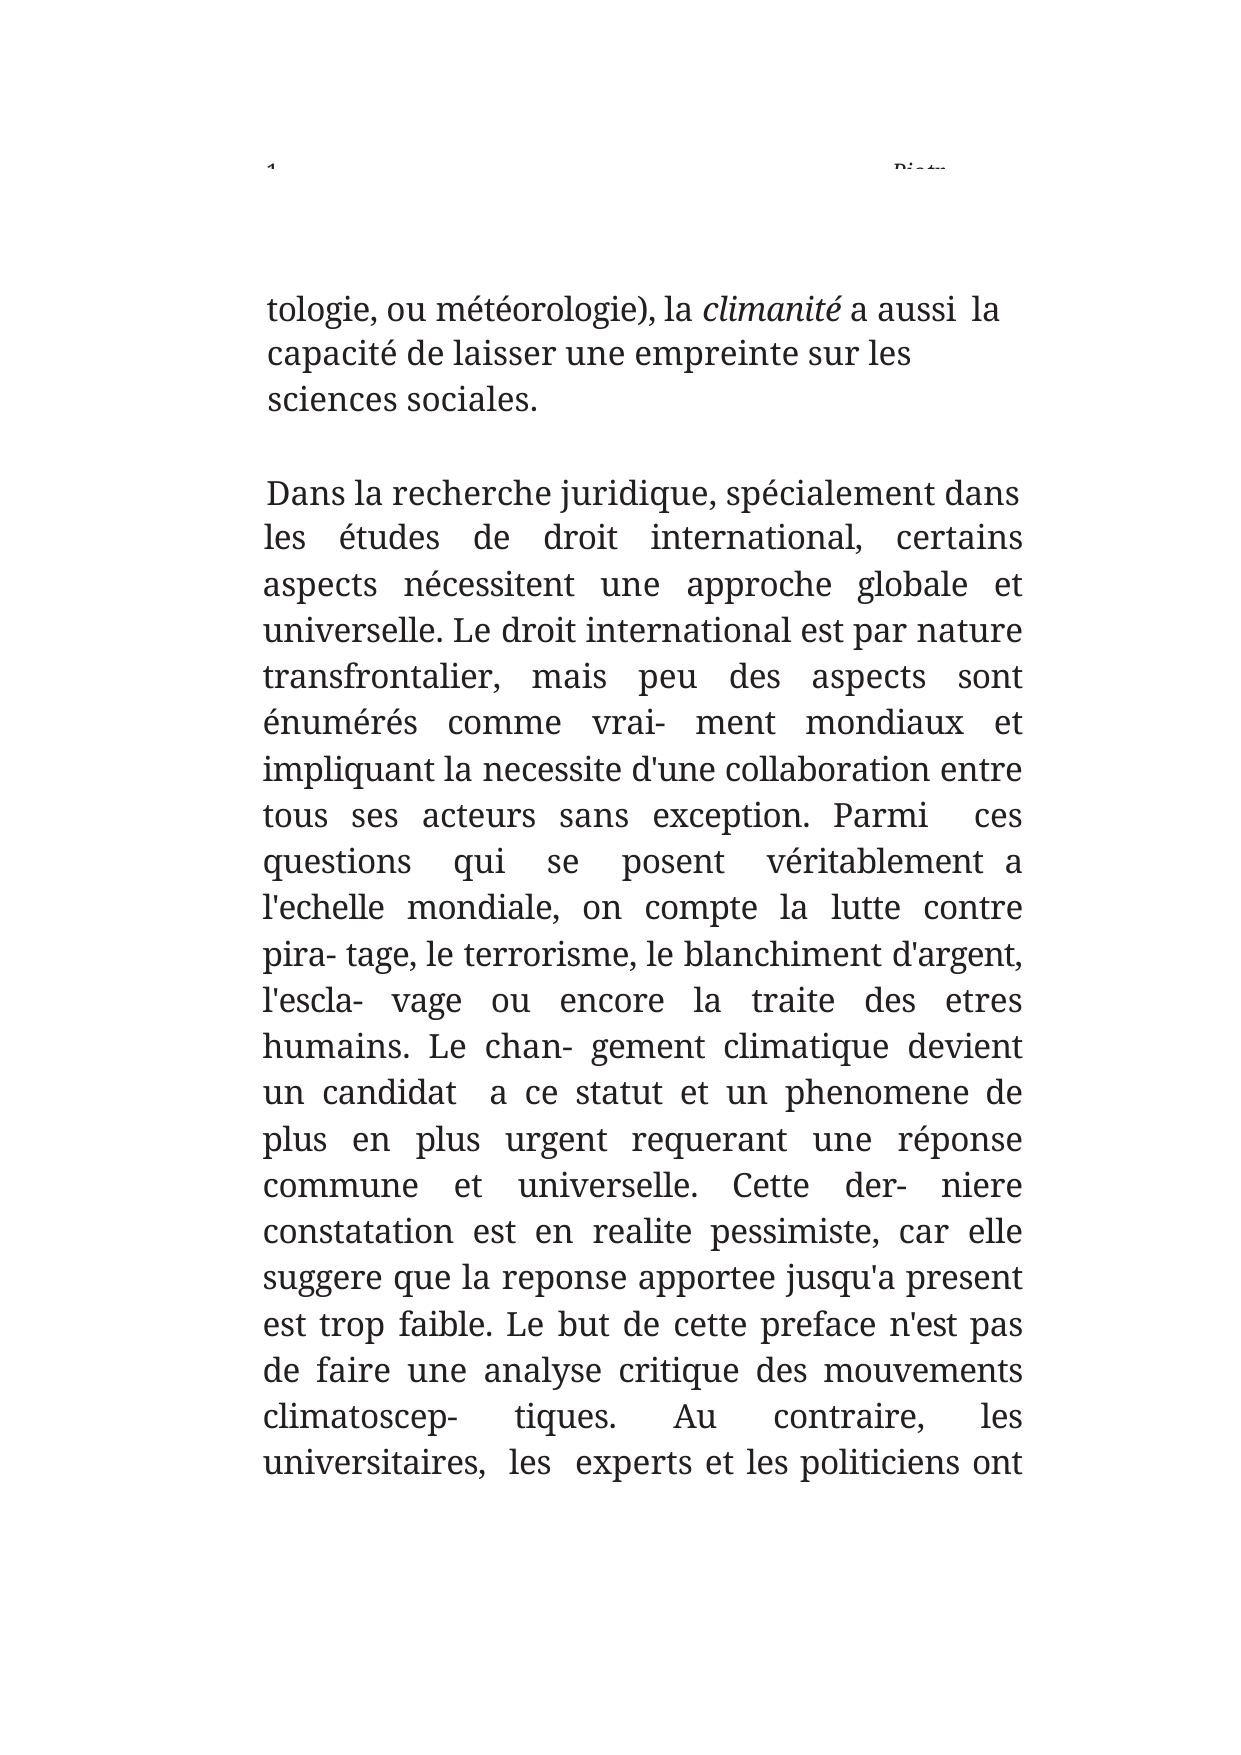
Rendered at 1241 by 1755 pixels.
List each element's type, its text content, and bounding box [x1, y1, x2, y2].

text 10 [266, 160, 289, 169]
text Dans la recherche juridique, spécialement dans [266, 476, 1025, 513]
text capacité de laisser une empreinte sur les sciences sociales. [267, 329, 1016, 421]
text tologie, ou météorologie), la climanité a aussi la [266, 291, 1016, 328]
text Piotr Szwedo [891, 160, 1017, 187]
text les études de droit international, certains aspects nécessitent une approche globale et universelle. Le droit international est par nature transfrontalier, mais peu des aspects sont énumérés comme vrai- ment mondiaux et impliquant la necessite d'une collaboration entre tous ses acteurs sans exception. Parmi ces questions qui se posent véritablement a l'echelle mondiale, on compte la lutte contre pira- tage, le terrorisme, le blanchiment d'argent, l'escla- vage ou encore la traite des etres humains. Le chan- gement climatique devient un candidat a ce statut et un phenomene de plus en plus urgent requerant une réponse commune et universelle. Cette der- niere constatation est en realite pessimiste, car elle suggere que la reponse apportee jusqu'a present est trop faible. Le but de cette preface n'est pas de faire une analyse critique des mouvements climatoscep- tiques. Au contraire, les universitaires, les experts et les politiciens ont un travail a faire pour mieux faire comprendre les changements climatiques par l'humanite - voici un autre visage de climanité. [262, 514, 1023, 1484]
